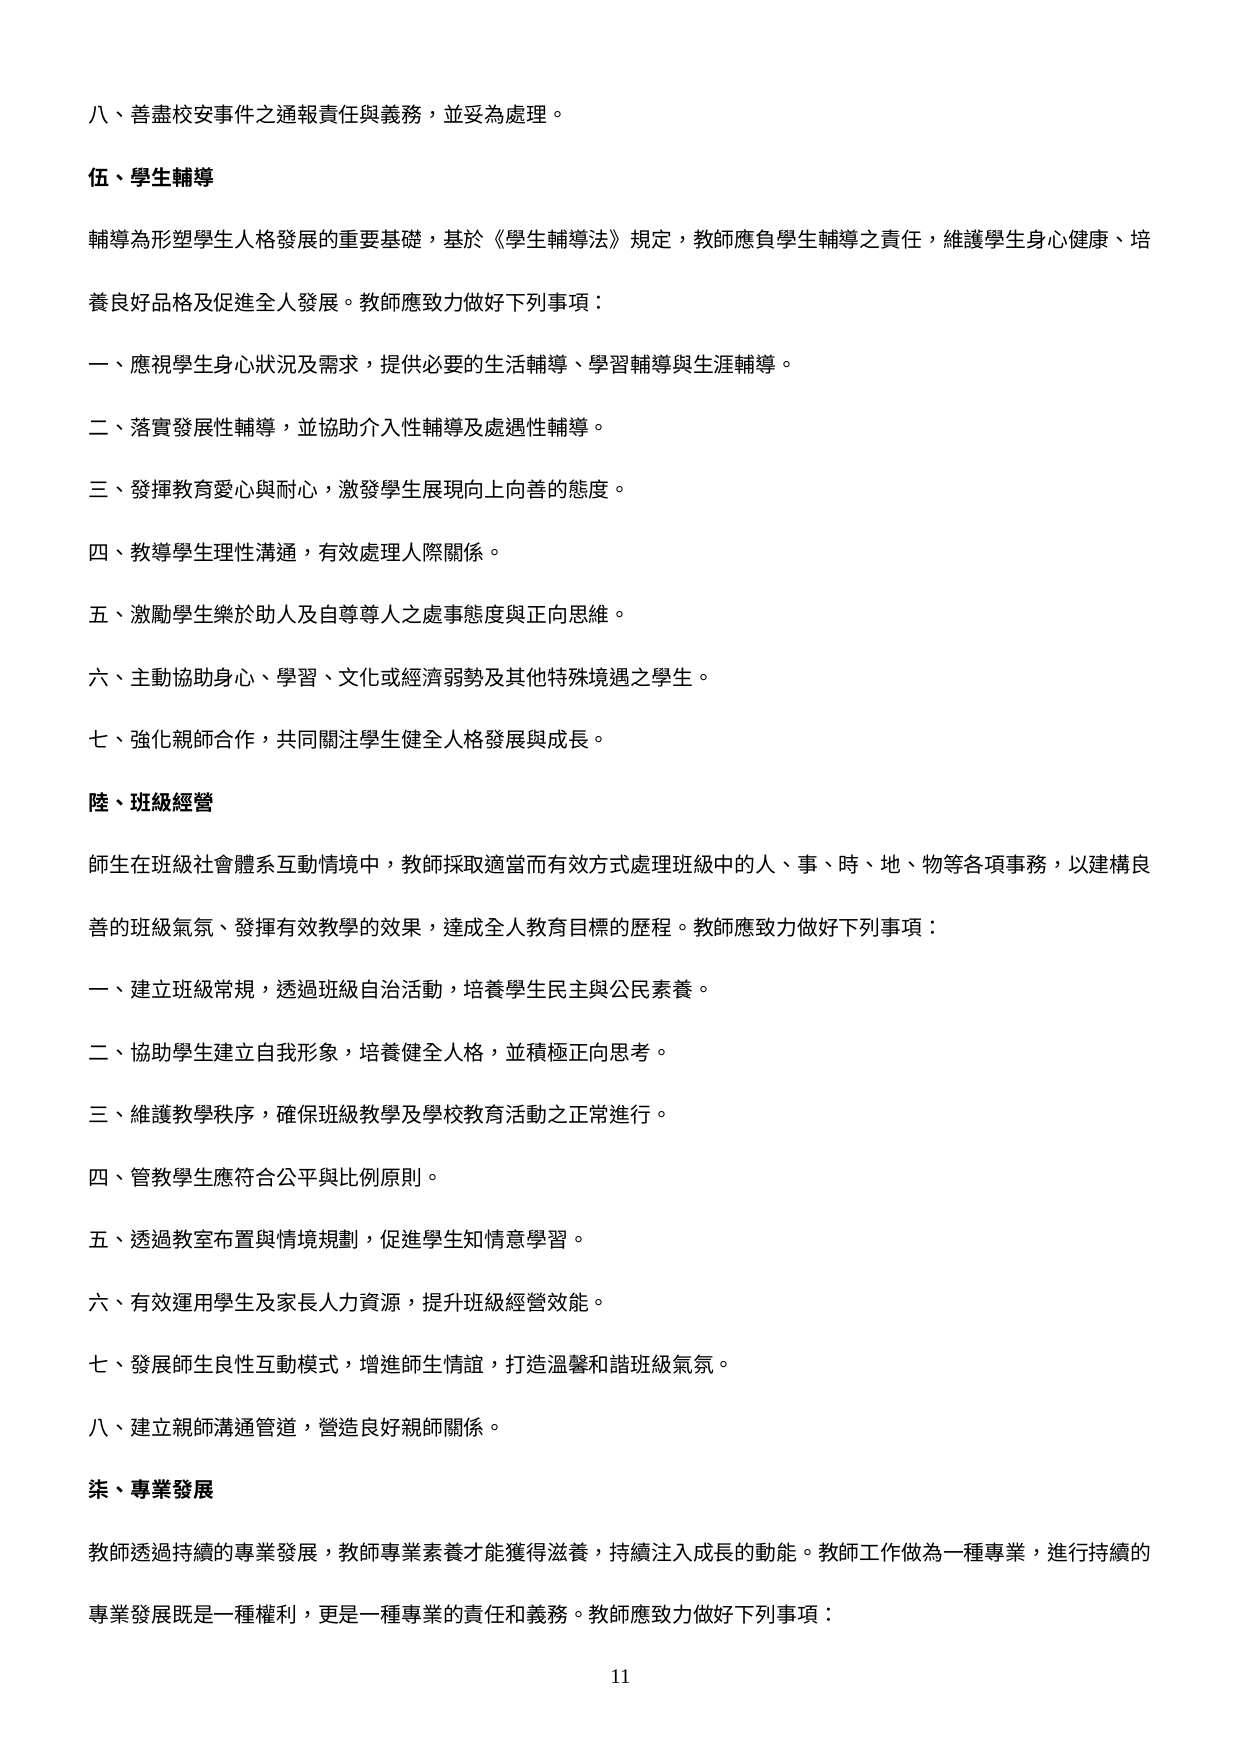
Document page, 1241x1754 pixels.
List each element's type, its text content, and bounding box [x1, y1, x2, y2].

text 柒、專業發展 [89, 1447, 1152, 1509]
text 八、善盡校安事件之通報責任與義務，並妥為處理。 [89, 72, 1152, 134]
text 七、發展師生良性互動模式，增進師生情誼，打造溫馨和諧班級氣氛。 [89, 1322, 1152, 1384]
text 五、激勵學生樂於助人及自尊尊人之處事態度與正向思維。 [89, 572, 1152, 634]
text 四、管教學生應符合公平與比例原則。 [89, 1134, 1152, 1197]
text 六、主動協助身心、學習、文化或經濟弱勢及其他特殊境遇之學生。 [89, 634, 1152, 697]
text 輔導為形塑學生人格發展的重要基礎，基於《學生輔導法》規定，教師應負學生輔導之責任，維護學生身心健康、培養良好品格及促進全人發展。教師應致力做好下列事項： [89, 197, 1152, 322]
text 二、落實發展性輔導，並協助介入性輔導及處遇性輔導。 [89, 384, 1152, 447]
text 六、有效運用學生及家長人力資源，提升班級經營效能。 [89, 1259, 1152, 1322]
text 伍、學生輔導 [89, 134, 1152, 197]
text 三、維護教學秩序，確保班級教學及學校教育活動之正常進行。 [89, 1072, 1152, 1134]
text 四、教導學生理性溝通，有效處理人際關係。 [89, 509, 1152, 572]
text 五、透過教室布置與情境規劃，促進學生知情意學習。 [89, 1197, 1152, 1259]
text 一、建立班級常規，透過班級自治活動，培養學生民主與公民素養。 [89, 947, 1152, 1009]
text 三、發揮教育愛心與耐心，激發學生展現向上向善的態度。 [89, 447, 1152, 509]
text 陸、班級經營 [89, 759, 1152, 822]
text 八、建立親師溝通管道，營造良好親師關係。 [89, 1384, 1152, 1447]
text 二、協助學生建立自我形象，培養健全人格，並積極正向思考。 [89, 1009, 1152, 1072]
text 師生在班級社會體系互動情境中，教師採取適當而有效方式處理班級中的人、事、時、地、物等各項事務，以建構良善的班級氣氛、發揮有效教學的效果，達成全人教育目標的歷程。教師應致力做好下列事項： [89, 822, 1152, 947]
text 教師透過持續的專業發展，教師專業素養才能獲得滋養，持續注入成長的動能。教師工作做為一種專業，進行持續的專業發展既是一種權利，更是一種專業的責任和義務。教師應致力做好下列事項： [89, 1509, 1152, 1634]
text 七、強化親師合作，共同關注學生健全人格發展與成長。 [89, 697, 1152, 759]
text 一、應視學生身心狀況及需求，提供必要的生活輔導、學習輔導與生涯輔導。 [89, 322, 1152, 384]
